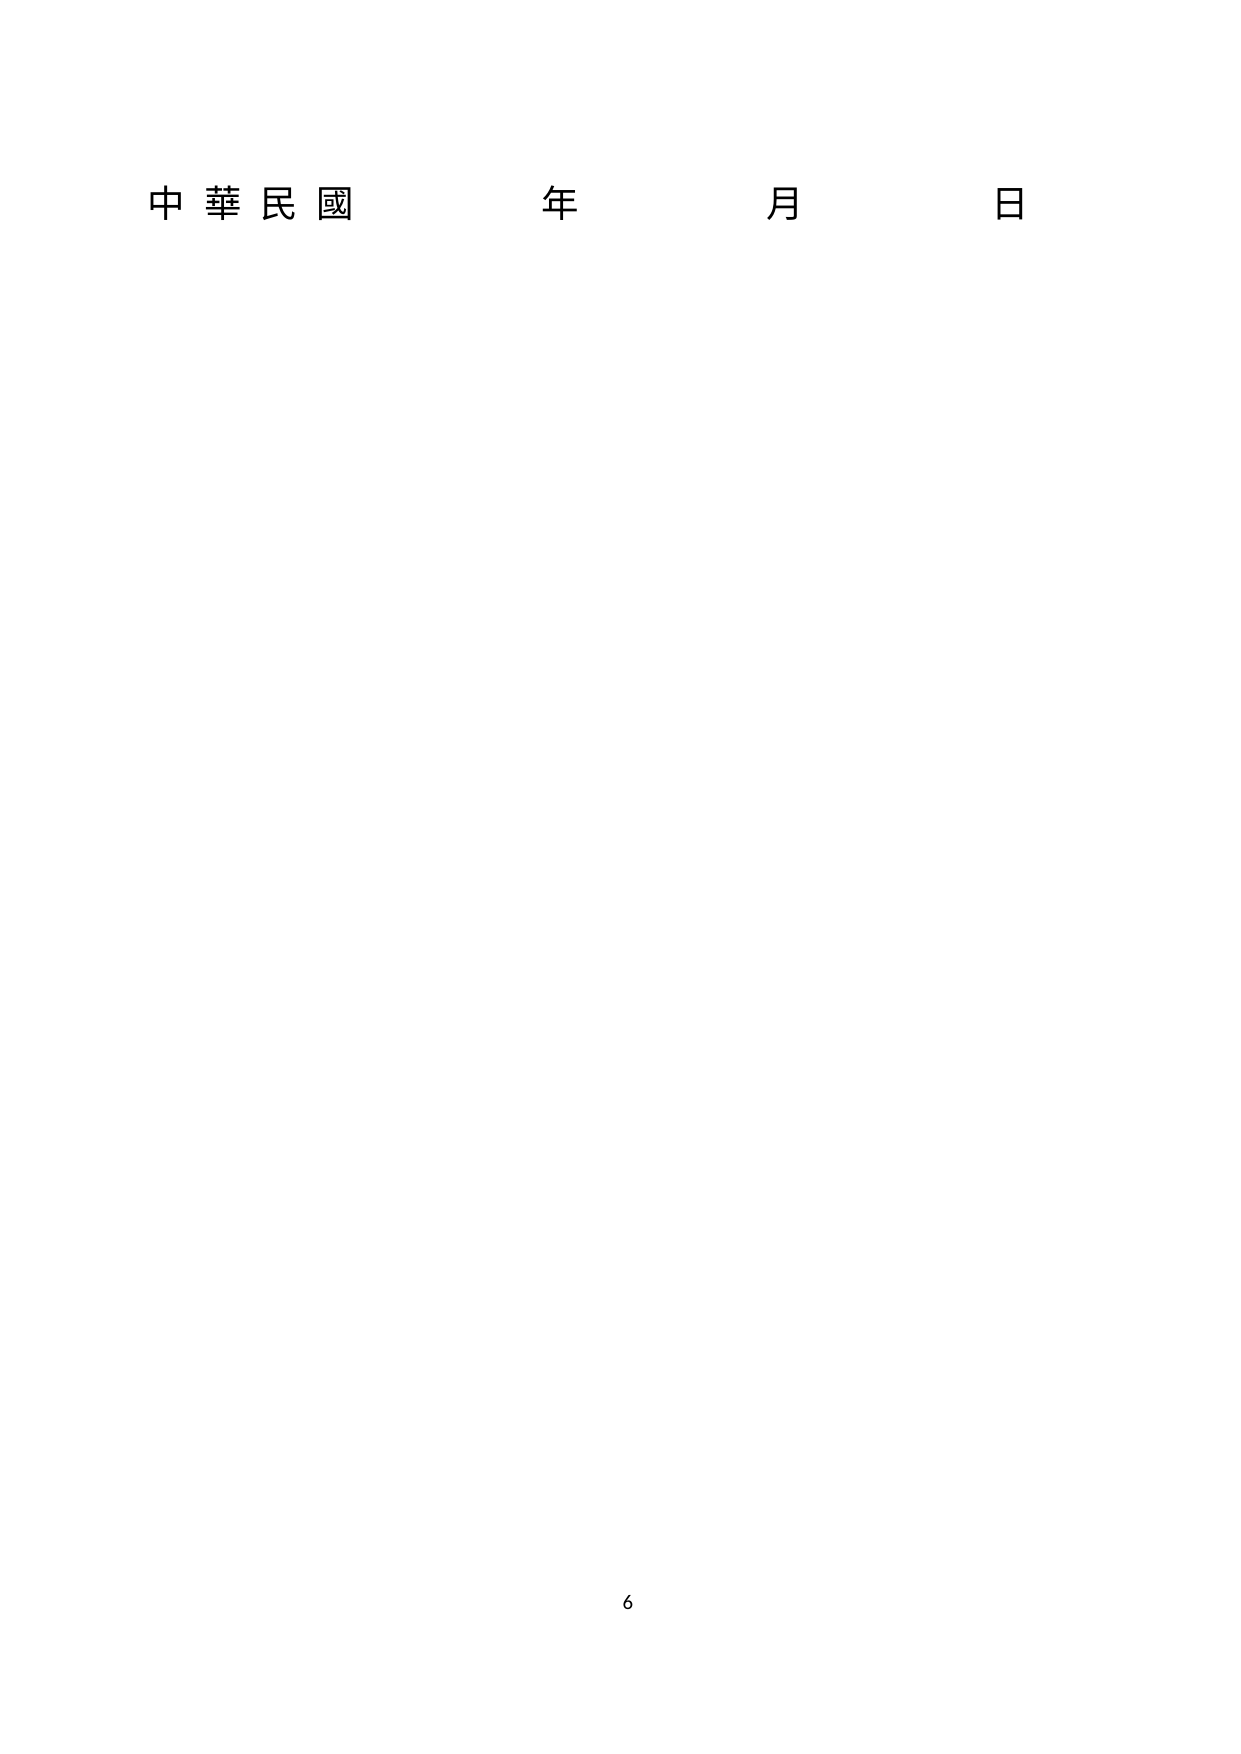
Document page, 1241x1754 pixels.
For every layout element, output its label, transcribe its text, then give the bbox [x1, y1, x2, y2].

text 中 華 民 國 年 月 日 [148, 159, 1107, 222]
